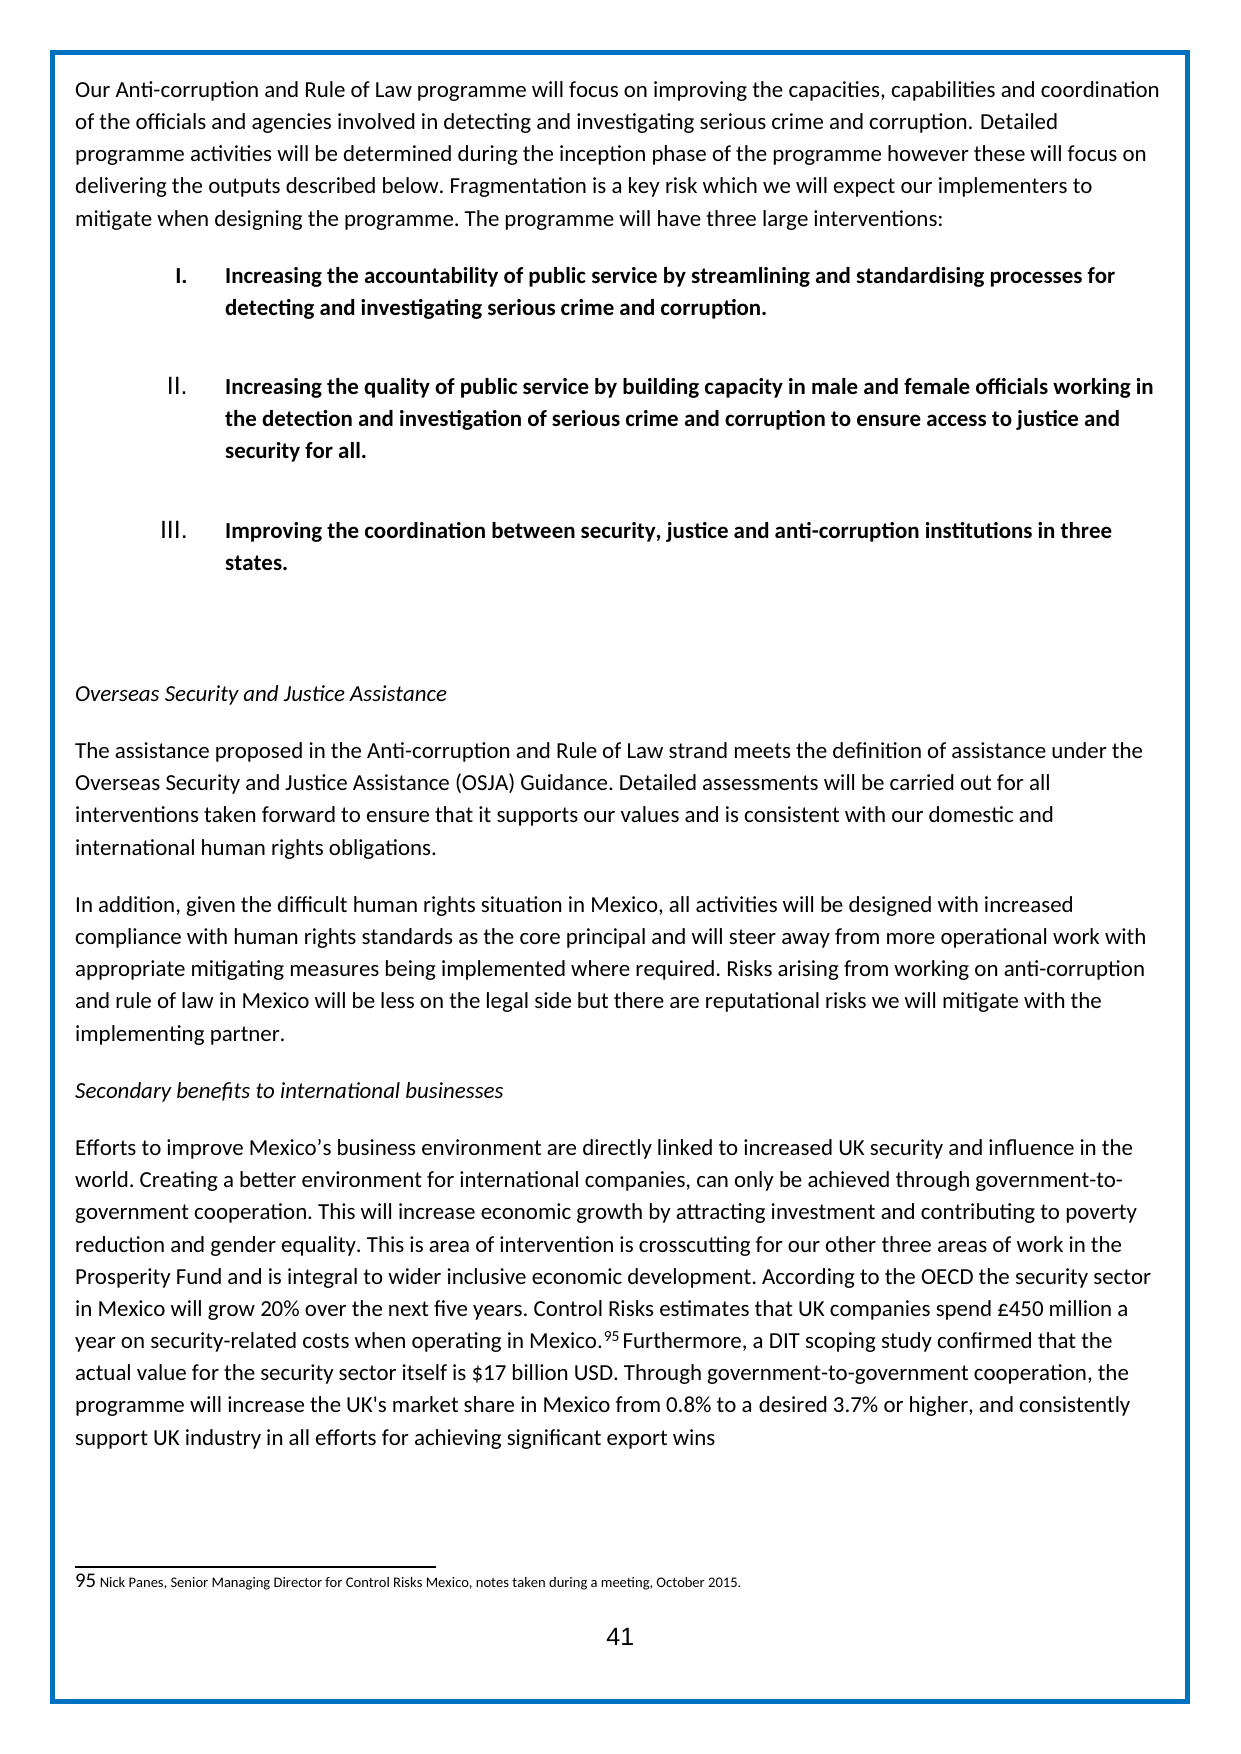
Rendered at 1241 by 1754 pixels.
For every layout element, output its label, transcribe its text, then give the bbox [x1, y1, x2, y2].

text Overseas Security and Justice Assistance [75, 679, 1165, 707]
text The assistance proposed in the Anti-corruption and Rule of Law strand meets the definition of assistance under the Overseas Security and Justice Assistance (OSJA) Guidance. Detailed assessments will be carried out for all interventions taken forward to ensure that it supports our values and is consistent with our domestic and international human rights obligations. [75, 736, 1165, 861]
text Secondary benefits to international businesses [75, 1076, 1165, 1104]
list Increasing the quality of public service by building capacity in male and female officials working in the detection and investigation of serious crime and corruption to ensure access to justice and security for all. [187, 371, 1165, 465]
text In addition, given the difficult human rights situation in Mexico, all activities will be designed with increased compliance with human rights standards as the core principal and will steer away from more operational work with appropriate mitigating measures being implemented where required. Risks arising from working on anti-corruption and rule of law in Mexico will be less on the legal side but there are reputational risks we will mitigate with the implementing partner. [75, 890, 1165, 1047]
text Nick Panes, Senior Managing Director for Control Risks Mexico, notes taken during a meeting, October 2015. [75, 1567, 1165, 1593]
text Our Anti-corruption and Rule of Law programme will focus on improving the capacities, capabilities and coordination of the officials and agencies involved in detecting and investigating serious crime and corruption. Detailed programme activities will be determined during the inception phase of the programme however these will focus on delivering the outputs described below. Fragmentation is a key risk which we will expect our implementers to mitigate when designing the programme. The programme will have three large interventions: [75, 75, 1165, 232]
text Efforts to improve Mexico’s business environment are directly linked to increased UK security and influence in the world. Creating a better environment for international companies, can only be achieved through government-to-government cooperation. This will increase economic growth by attracting investment and contributing to poverty reduction and gender equality. This is area of intervention is crosscutting for our other three areas of work in the Prosperity Fund and is integral to wider inclusive economic development. According to the OECD the security sector in Mexico will grow 20% over the next five years. Control Risks estimates that UK companies spend £450 million a year on security-related costs when operating in Mexico. Furthermore, a DIT scoping study confirmed that the actual value for the security sector itself is $17 billion USD. Through government-to-government cooperation, the programme will increase the UK's market share in Mexico from 0.8% to a desired 3.7% or higher, and consistently support UK industry in all efforts for achieving significant export wins [75, 1133, 1165, 1451]
list Increasing the accountability of public service by streamlining and standardising processes for detecting and investigating serious crime and corruption. [187, 261, 1165, 321]
list Improving the coordination between security, justice and anti-corruption institutions in three states. [187, 515, 1165, 576]
